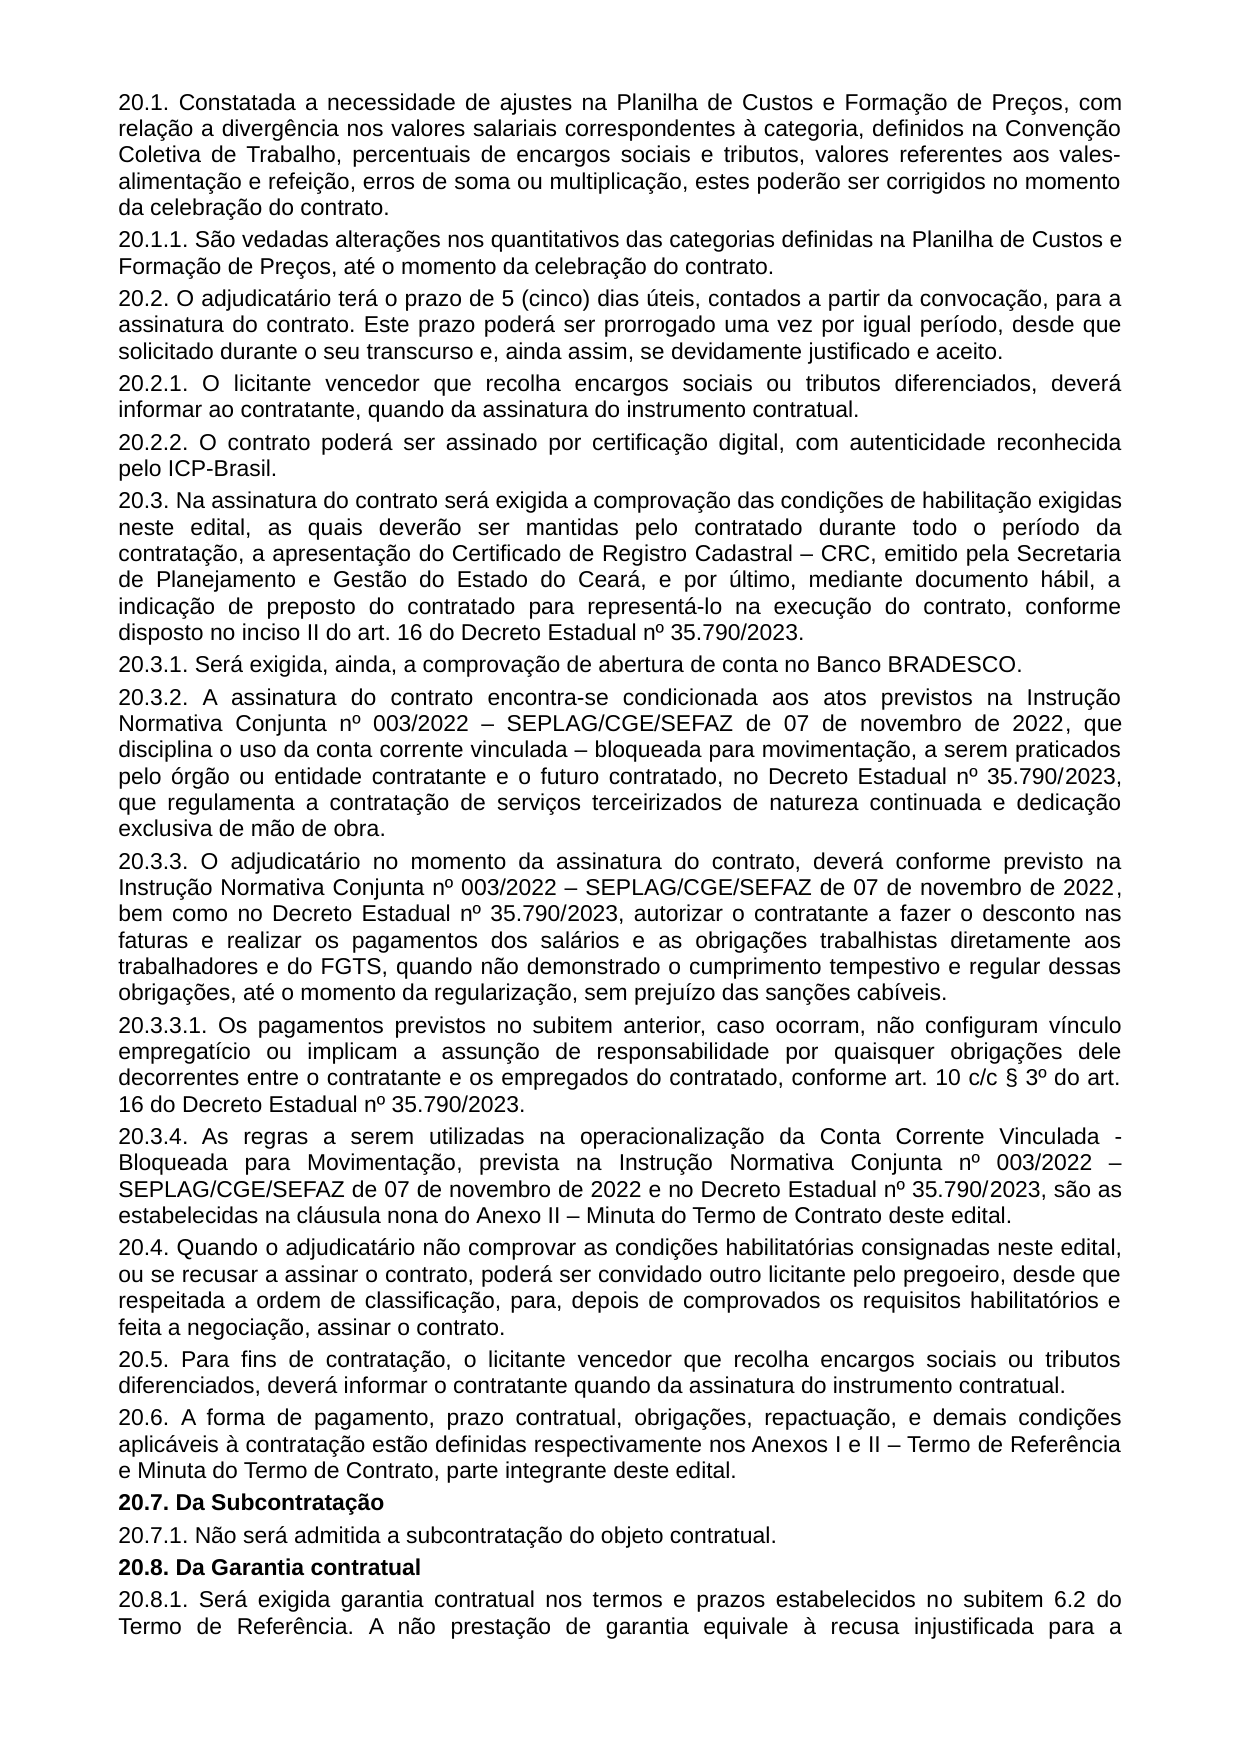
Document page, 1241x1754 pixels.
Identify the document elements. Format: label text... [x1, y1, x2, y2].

text 20.3.3.1. Os pagamentos previstos no subitem anterior, caso ocorram, não configuram vínculo empregatício ou implicam a assunção de responsabilidade por quaisquer obrigações dele decorrentes entre o contratante e os empregados do contratado, conforme art. 10 c/c § 3º do art. 16 do Decreto Estadual nº 35.790/2023. [118, 1012, 1122, 1117]
text 20.1. Constatada a necessidade de ajustes na Planilha de Custos e Formação de Preços, com relação a divergência nos valores salariais correspondentes à categoria, definidos na Convenção Coletiva de Trabalho, percentuais de encargos sociais e tributos, valores referentes aos vales-alimentação e refeição, erros de soma ou multiplicação, estes poderão ser corrigidos no momento da celebração do contrato. [118, 88, 1122, 220]
text 20.8. Da Garantia contratual [118, 1554, 1122, 1580]
text 20.8.1. Será exigida garantia contratual nos termos e prazos estabelecidos no subitem 6.2 do Termo de Referência. A não prestação de garantia equivale à recusa injustificada para a [118, 1586, 1122, 1639]
text 20.3. Na assinatura do contrato será exigida a comprovação das condições de habilitação exigidas neste edital, as quais deverão ser mantidas pelo contratado durante todo o período da contratação, a apresentação do Certificado de Registro Cadastral – CRC, emitido pela Secretaria de Planejamento e Gestão do Estado do Ceará, e por último, mediante documento hábil, a indicação de preposto do contratado para representá-lo na execução do contrato, conforme disposto no inciso II do art. 16 do Decreto Estadual nº 35.790/2023. [118, 487, 1122, 645]
text 20.3.1. Será exigida, ainda, a comprovação de abertura de conta no Banco BRADESCO. [118, 651, 1122, 678]
text 20.5. Para fins de contratação, o licitante vencedor que recolha encargos sociais ou tributos diferenciados, deverá informar o contratante quando da assinatura do instrumento contratual. [118, 1346, 1122, 1398]
text 20.2.2. O contrato poderá ser assinado por certificação digital, com autenticidade reconhecida pelo ICP-Brasil. [118, 428, 1122, 481]
text 20.7. Da Subcontratação [118, 1489, 1122, 1516]
text 20.3.2. A assinatura do contrato encontra-se condicionada aos atos previstos na Instrução Normativa Conjunta nº 003/2022 – SEPLAG/CGE/SEFAZ de 07 de novembro de 2022, que disciplina o uso da conta corrente vinculada – bloqueada para movimentação, a serem praticados pelo órgão ou entidade contratante e o futuro contratado, no Decreto Estadual nº 35.790/2023, que regulamenta a contratação de serviços terceirizados de natureza continuada e dedicação exclusiva de mão de obra. [118, 683, 1122, 842]
text 20.6. A forma de pagamento, prazo contratual, obrigações, repactuação, e demais condições aplicáveis à contratação estão definidas respectivamente nos Anexos I e II – Termo de Referência e Minuta do Termo de Contrato, parte integrante deste edital. [118, 1404, 1122, 1483]
text 20.3.4. As regras a serem utilizadas na operacionalização da Conta Corrente Vinculada - Bloqueada para Movimentação, prevista na Instrução Normativa Conjunta nº 003/2022 – SEPLAG/CGE/SEFAZ de 07 de novembro de 2022 e no Decreto Estadual nº 35.790/2023, são as estabelecidas na cláusula nona do Anexo II – Minuta do Termo de Contrato deste edital. [118, 1123, 1122, 1228]
text 20.7.1. Não será admitida a subcontratação do objeto contratual. [118, 1522, 1122, 1548]
text 20.3.3. O adjudicatário no momento da assinatura do contrato, deverá conforme previsto na Instrução Normativa Conjunta nº 003/2022 – SEPLAG/CGE/SEFAZ de 07 de novembro de 2022, bem como no Decreto Estadual nº 35.790/2023, autorizar o contratante a fazer o desconto nas faturas e realizar os pagamentos dos salários e as obrigações trabalhistas diretamente aos trabalhadores e do FGTS, quando não demonstrado o cumprimento tempestivo e regular dessas obrigações, até o momento da regularização, sem prejuízo das sanções cabíveis. [118, 848, 1122, 1006]
text 20.2.1. O licitante vencedor que recolha encargos sociais ou tributos diferenciados, deverá informar ao contratante, quando da assinatura do instrumento contratual. [118, 370, 1122, 423]
text 20.2. O adjudicatário terá o prazo de 5 (cinco) dias úteis, contados a partir da convocação, para a assinatura do contrato. Este prazo poderá ser prorrogado uma vez por igual período, desde que solicitado durante o seu transcurso e, ainda assim, se devidamente justificado e aceito. [118, 285, 1122, 364]
text 20.4. Quando o adjudicatário não comprovar as condições habilitatórias consignadas neste edital, ou se recusar a assinar o contrato, poderá ser convidado outro licitante pelo pregoeiro, desde que respeitada a ordem de classificação, para, depois de comprovados os requisitos habilitatórios e feita a negociação, assinar o contrato. [118, 1234, 1122, 1340]
text 20.1.1. São vedadas alterações nos quantitativos das categorias definidas na Planilha de Custos e Formação de Preços, até o momento da celebração do contrato. [118, 226, 1122, 279]
